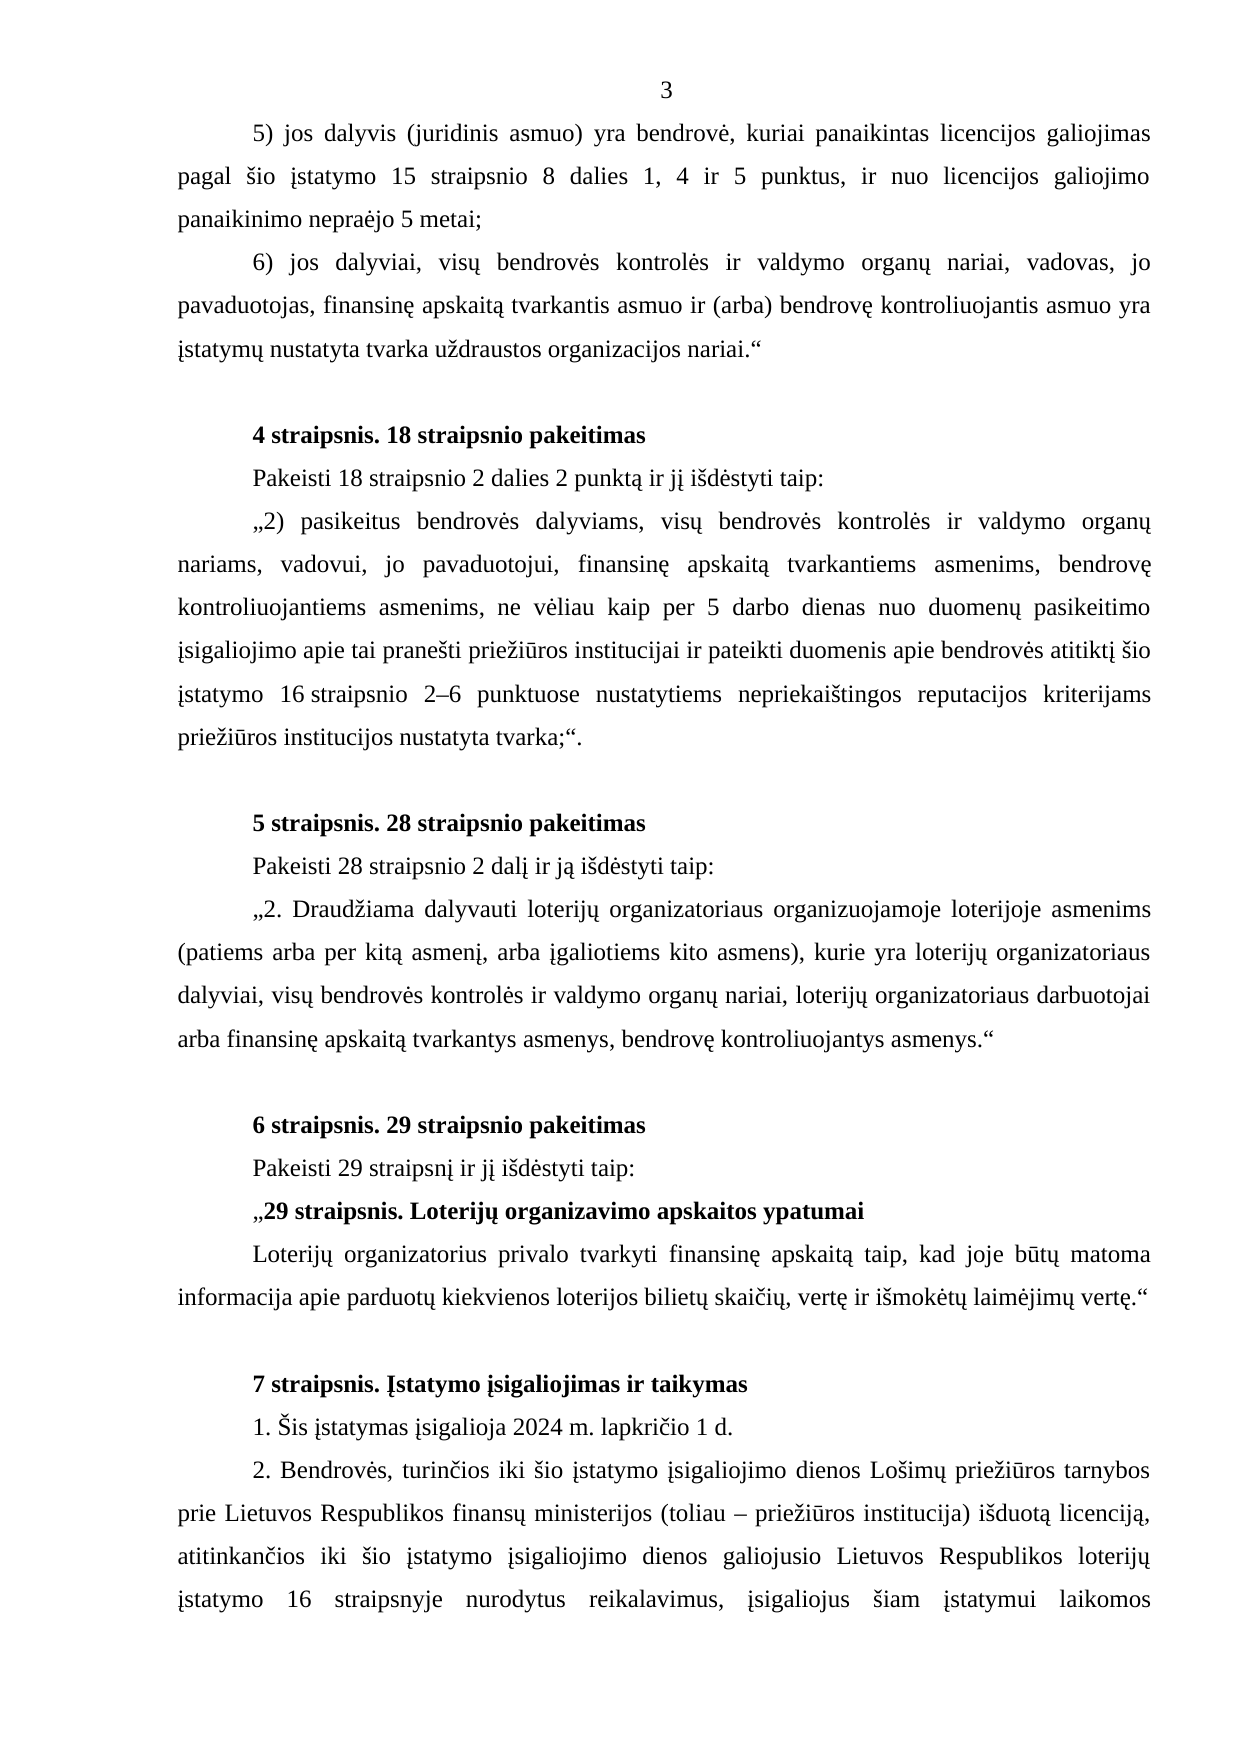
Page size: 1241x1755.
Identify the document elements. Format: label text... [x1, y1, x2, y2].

text Pakeisti 28 straipsnio 2 dalį ir ją išdėstyti taip: [177, 851, 1152, 880]
text 4 straipsnis. 18 straipsnio pakeitimas [177, 420, 1152, 449]
text 7 straipsnis. Įstatymo įsigaliojimas ir taikymas [177, 1369, 1152, 1397]
text 5 straipsnis. 28 straipsnio pakeitimas [177, 808, 1152, 837]
text Pakeisti 18 straipsnio 2 dalies 2 punktą ir jį išdėstyti taip: [177, 463, 1152, 492]
text Pakeisti 29 straipsnį ir jį išdėstyti taip: [177, 1153, 1152, 1182]
text „2) pasikeitus bendrovės dalyviams, visų bendrovės kontrolės ir valdymo organų nariams, vadovui, jo pavaduotojui, finansinę apskaitą tvarkantiems asmenims, bendrovę kontroliuojantiems asmenims, ne vėliau kaip per 5 darbo dienas nuo duomenų pasikeitimo įsigaliojimo apie tai pranešti priežiūros institucijai ir pateikti duomenis apie bendrovės atitiktį šio įstatymo 16 straipsnio 2–6 punktuose nustatytiems nepriekaištingos reputacijos kriterijams priežiūros institucijos nustatyta tvarka;“. [177, 506, 1152, 751]
text Loterijų organizatorius privalo tvarkyti finansinę apskaitą taip, kad joje būtų matoma informacija apie parduotų kiekvienos loterijos bilietų skaičių, vertę ir išmokėtų laimėjimų vertę.“ [177, 1239, 1152, 1311]
text 1. Šis įstatymas įsigalioja 2024 m. lapkričio 1 d. [177, 1412, 1152, 1441]
text „2. Draudžiama dalyvauti loterijų organizatoriaus organizuojamoje loterijoje asmenims (patiems arba per kitą asmenį, arba įgaliotiems kito asmens), kurie yra loterijų organizatoriaus dalyviai, visų bendrovės kontrolės ir valdymo organų nariai, loterijų organizatoriaus darbuotojai arba finansinę apskaitą tvarkantys asmenys, bendrovę kontroliuojantys asmenys.“ [177, 894, 1152, 1052]
text „29 straipsnis. Loterijų organizavimo apskaitos ypatumai [177, 1196, 1152, 1225]
text 6) jos dalyviai, visų bendrovės kontrolės ir valdymo organų nariai, vadovas, jo pavaduotojas, finansinę apskaitą tvarkantis asmuo ir (arba) bendrovę kontroliuojantis asmuo yra įstatymų nustatyta tvarka uždraustos organizacijos nariai.“ [177, 247, 1152, 362]
text 6 straipsnis. 29 straipsnio pakeitimas [177, 1110, 1152, 1139]
text 2. Bendrovės, turinčios iki šio įstatymo įsigaliojimo dienos Lošimų priežiūros tarnybos prie Lietuvos Respublikos finansų ministerijos (toliau – priežiūros institucija) išduotą licenciją, atitinkančios iki šio įstatymo įsigaliojimo dienos galiojusio Lietuvos Respublikos loterijų įstatymo 16 straipsnyje nurodytus reikalavimus, įsigaliojus šiam įstatymui laikomos [177, 1455, 1152, 1613]
text 5) jos dalyvis (juridinis asmuo) yra bendrovė, kuriai panaikintas licencijos galiojimas pagal šio įstatymo 15 straipsnio 8 dalies 1, 4 ir 5 punktus, ir nuo licencijos galiojimo panaikinimo nepraėjo 5 metai; [177, 118, 1152, 233]
